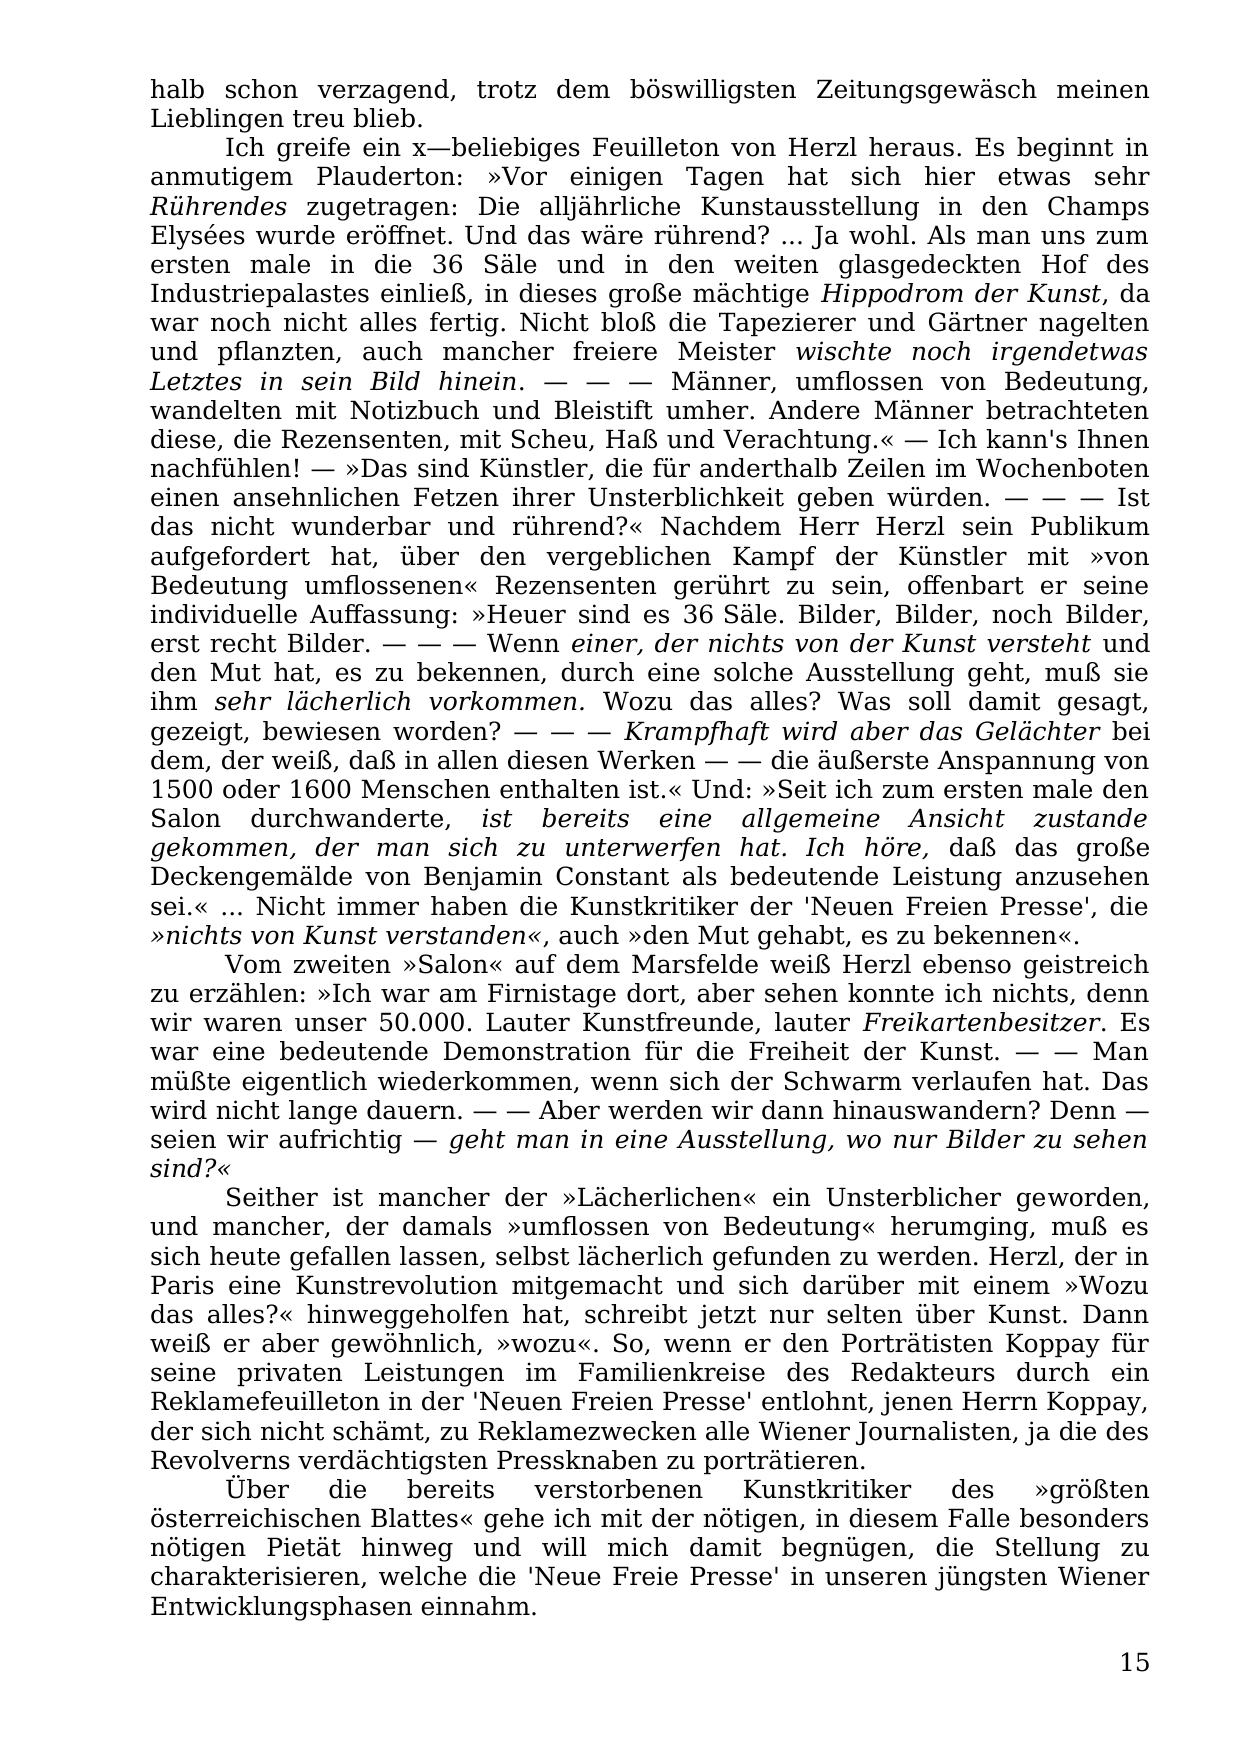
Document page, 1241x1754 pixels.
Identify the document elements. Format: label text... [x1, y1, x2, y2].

text halb schon verzagend, trotz dem böswilligsten Zeitungsgewäsch meinen Lieblingen treu blieb. [150, 75, 1151, 133]
text Über die bereits verstorbenen Kunstkritiker des »größten österreichischen Blattes« gehe ich mit der nötigen, in diesem Falle besonders nötigen Pietät hinweg und will mich damit begnügen, die Stellung zu charakterisieren, welche die 'Neue Freie Presse' in unseren jüngsten Wiener Entwicklungsphasen einnahm. [150, 1475, 1151, 1621]
text Seither ist mancher der »Lächerlichen« ein Unsterblicher geworden, und mancher, der damals »umflossen von Bedeutung« herumging, muß es sich heute gefallen lassen, selbst lächerlich gefunden zu werden. Herzl, der in Paris eine Kunstrevolution mitgemacht und sich darüber mit einem »Wozu das alles?« hinweggeholfen hat, schreibt jetzt nur selten über Kunst. Dann weiß er aber gewöhnlich, »wozu«. So, wenn er den Porträtisten Koppay für seine privaten Leistungen im Familienkreise des Redakteurs durch ein Reklamefeuilleton in der 'Neuen Freien Presse' entlohnt, jenen Herrn Koppay, der sich nicht schämt, zu Reklamezwecken alle Wiener Journalisten, ja die des Revolverns verdächtigsten Pressknaben zu porträtieren. [150, 1183, 1151, 1475]
text Ich greife ein x—beliebiges Feuilleton von Herzl heraus. Es beginnt in anmutigem Plauderton: »Vor einigen Tagen hat sich hier etwas sehr Rührendes zugetragen: Die alljährliche Kunstausstellung in den Champs Elysées wurde eröffnet. Und das wäre rührend? ... Ja wohl. Als man uns zum ersten male in die 36 Säle und in den weiten glasgedeckten Hof des Industriepalastes einließ, in dieses große mächtige Hippodrom der Kunst, da war noch nicht alles fertig. Nicht bloß die Tapezierer und Gärtner nagelten und pflanzten, auch mancher freiere Meister wischte noch irgendetwas Letztes in sein Bild hinein. — — — Männer, umflossen von Bedeutung, wandelten mit Notizbuch und Bleistift umher. Andere Männer betrachteten diese, die Rezensenten, mit Scheu, Haß und Verachtung.« — Ich kann's Ihnen nachfühlen! — »Das sind Künstler, die für anderthalb Zeilen im Wochenboten einen ansehnlichen Fetzen ihrer Unsterblichkeit geben würden. — — — Ist das nicht wunderbar und rührend?« Nachdem Herr Herzl sein Publikum aufgefordert hat, über den vergeblichen Kampf der Künstler mit »von Bedeutung umflossenen« Rezensenten gerührt zu sein, offenbart er seine individuelle Auffassung: »Heuer sind es 36 Säle. Bilder, Bilder, noch Bilder, erst recht Bilder. — — — Wenn einer, der nichts von der Kunst versteht und den Mut hat, es zu bekennen, durch eine solche Ausstellung geht, muß sie ihm sehr lächerlich vorkommen. Wozu das alles? Was soll damit gesagt, gezeigt, bewiesen worden? — — — Krampfhaft wird aber das Gelächter bei dem, der weiß, daß in allen diesen Werken — — die äußerste Anspannung von 1500 oder 1600 Menschen enthalten ist.« Und: »Seit ich zum ersten male den Salon durchwanderte, ist bereits eine allgemeine Ansicht zustande gekommen, der man sich zu unterwerfen hat. Ich höre, daß das große Deckengemälde von Benjamin Constant als bedeutende Leistung anzusehen sei.« ... Nicht immer haben die Kunstkritiker der 'Neuen Freien Presse', die »nichts von Kunst verstanden«, auch »den Mut gehabt, es zu bekennen«. [150, 133, 1151, 950]
text Vom zweiten »Salon« auf dem Marsfelde weiß Herzl ebenso geistreich zu erzählen: »Ich war am Firnistage dort, aber sehen konnte ich nichts, denn wir waren unser 50.000. Lauter Kunstfreunde, lauter Freikartenbesitzer. Es war eine bedeutende Demonstration für die Freiheit der Kunst. — — Man müßte eigentlich wiederkommen, wenn sich der Schwarm verlaufen hat. Das wird nicht lange dauern. — — Aber werden wir dann hinauswandern? Denn — seien wir aufrichtig — geht man in eine Ausstellung, wo nur Bilder zu sehen sind?« [150, 950, 1151, 1183]
